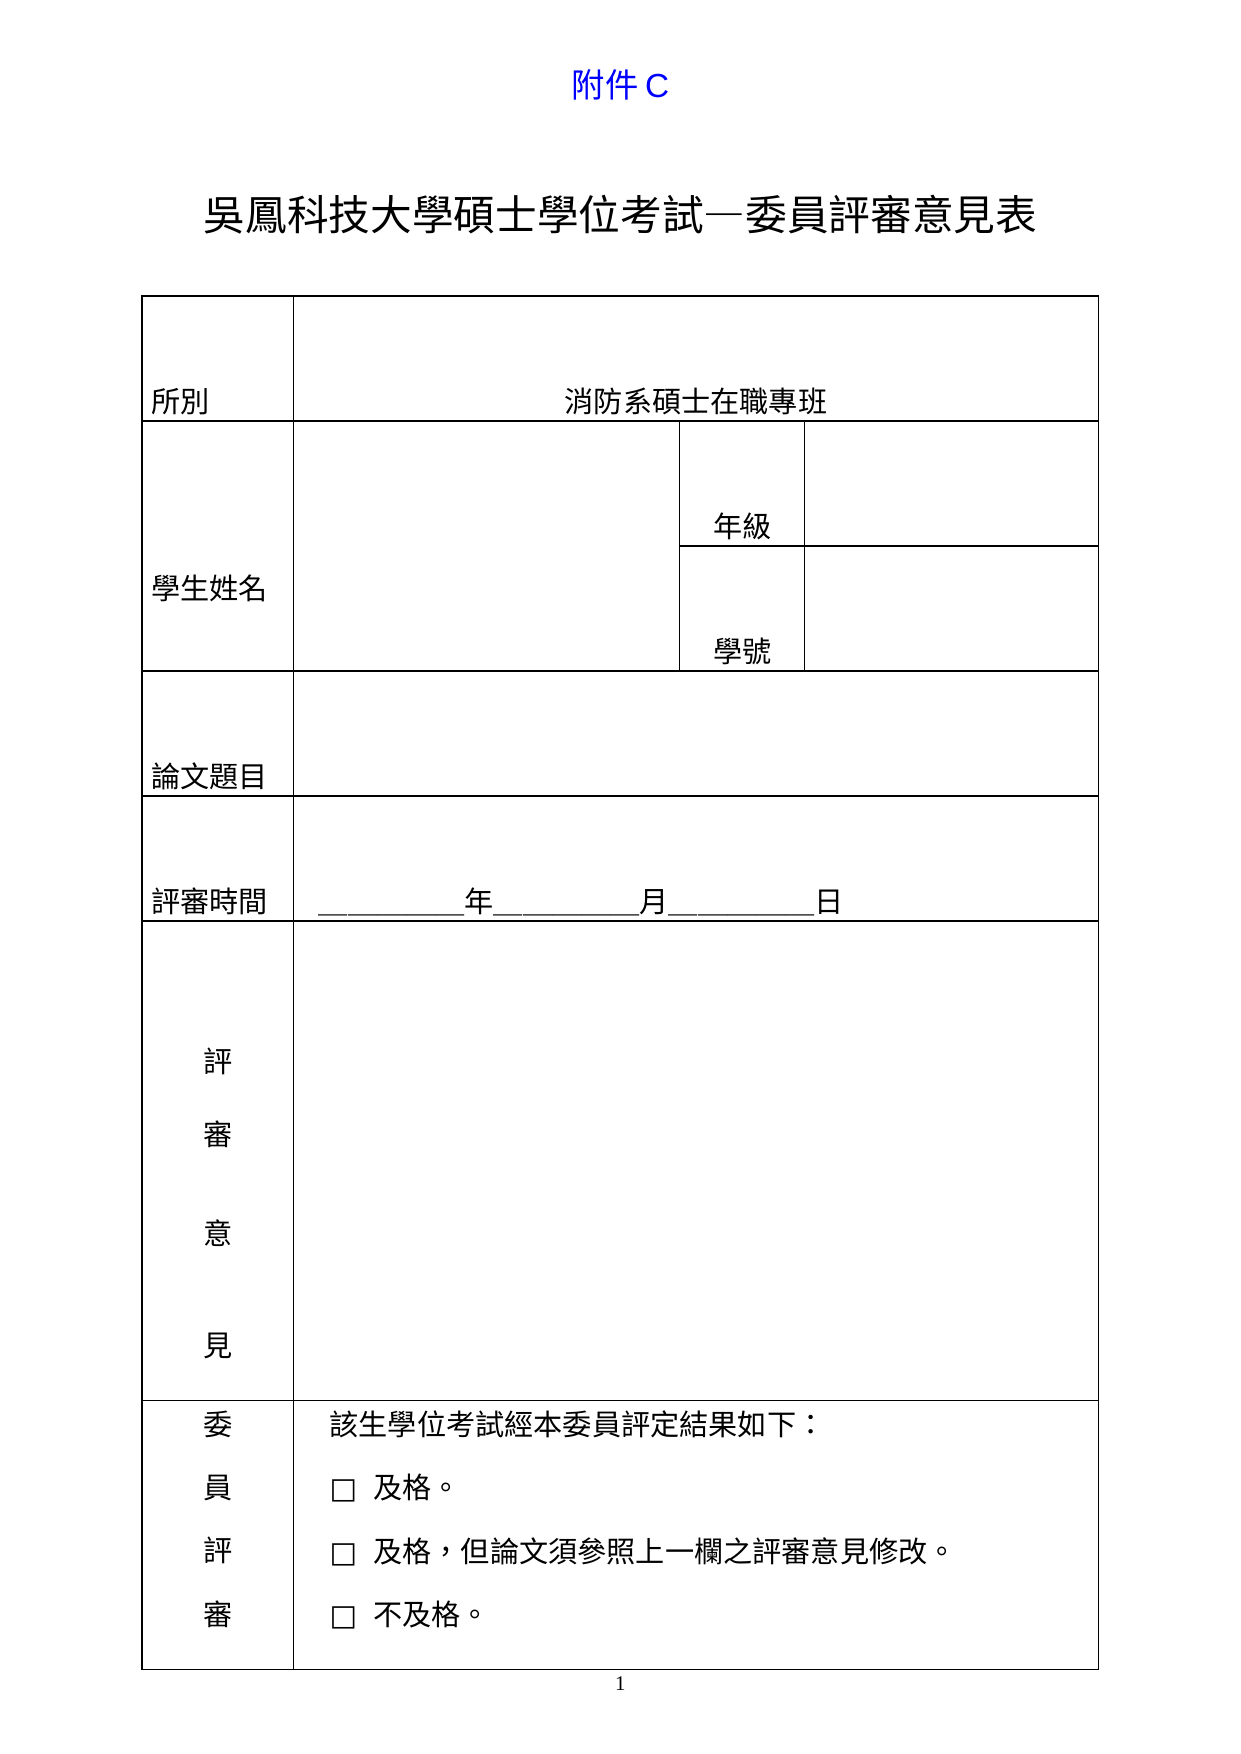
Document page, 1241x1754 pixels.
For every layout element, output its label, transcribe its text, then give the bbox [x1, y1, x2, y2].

table_cell 年級 [680, 422, 804, 545]
table_header 所別 [143, 297, 293, 420]
table_cell [294, 422, 679, 670]
table_cell [294, 922, 1098, 1399]
table_cell 評 審 意 見 [143, 922, 293, 1399]
text 吳鳳科技大學碩士學位考試—委員評審意見表 [106, 170, 1134, 233]
table_cell 學生姓名 [143, 422, 293, 670]
table_cell 評審時間 [143, 797, 293, 920]
table_cell 論文題目 [143, 672, 293, 795]
table_cell 委 員 評 審 [143, 1401, 293, 1669]
table_cell ＿＿＿＿＿年＿＿＿＿＿月＿＿＿＿＿日 [294, 797, 1098, 920]
table_cell 學號 [680, 547, 804, 670]
table_cell [805, 422, 1098, 545]
table_header 消防系碩士在職專班 [294, 297, 1098, 420]
table_cell [294, 672, 1098, 795]
table_cell 該生學位考試經本委員評定結果如下： 及格。 及格，但論文須參照上一欄之評審意見修改。 不及格。 成績： 分 註：學位考試成績以七十分為及格，一百分為滿分。 [294, 1401, 1098, 1669]
table_cell [805, 547, 1098, 670]
